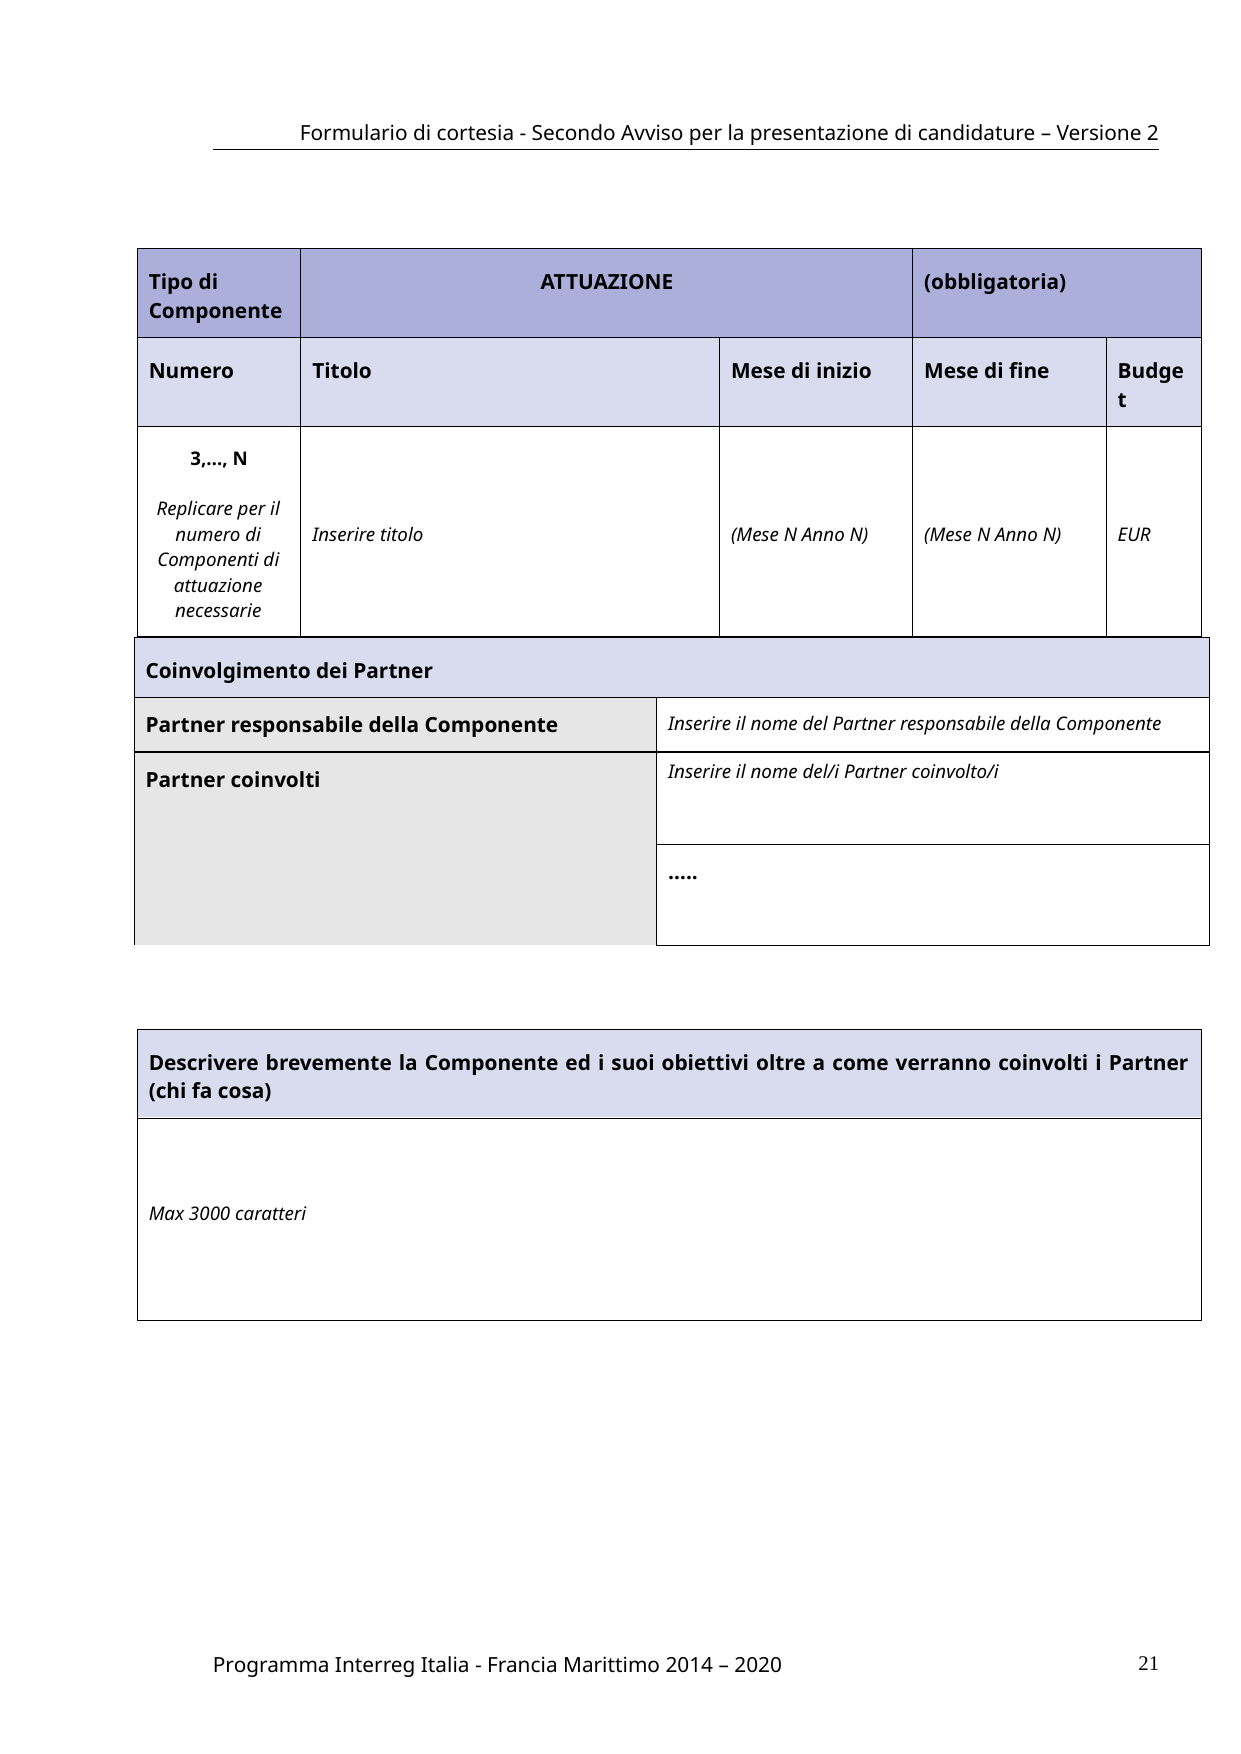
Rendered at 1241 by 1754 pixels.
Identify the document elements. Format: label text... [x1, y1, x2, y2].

table_cell 3,…, N Replicare per il numero di Componenti di attuazione necessarie [138, 427, 300, 636]
table_cell Mese di inizio [720, 338, 912, 426]
table_header ATTUAZIONE [301, 249, 912, 337]
table_cell Mese di fine [913, 338, 1106, 426]
table_header Coinvolgimento dei Partner [135, 638, 1209, 697]
table_cell Inserire il nome del/i Partner coinvolto/i [657, 753, 1209, 844]
table_cell (Mese N Anno N) [913, 427, 1106, 636]
table_cell Max 3000 caratteri [138, 1119, 1201, 1320]
table_cell Numero [138, 338, 300, 426]
table_cell EUR [1107, 427, 1201, 636]
table_cell Inserire titolo [301, 427, 719, 636]
table_cell Partner responsabile della Componente [135, 698, 656, 751]
table_header Descrivere brevemente la Componente ed i suoi obiettivi oltre a come verranno coinvolti i Partner (chi fa cosa) [138, 1030, 1201, 1117]
table_cell Inserire il nome del Partner responsabile della Componente [657, 698, 1209, 751]
table_header (obbligatoria) [913, 249, 1201, 337]
table_cell Partner coinvolti [135, 753, 656, 945]
table_cell Titolo [301, 338, 719, 426]
table_header Tipo di Componente [138, 249, 300, 337]
table_cell Budget [1107, 338, 1201, 426]
table_cell ….. [657, 845, 1209, 945]
table_cell (Mese N Anno N) [720, 427, 912, 636]
